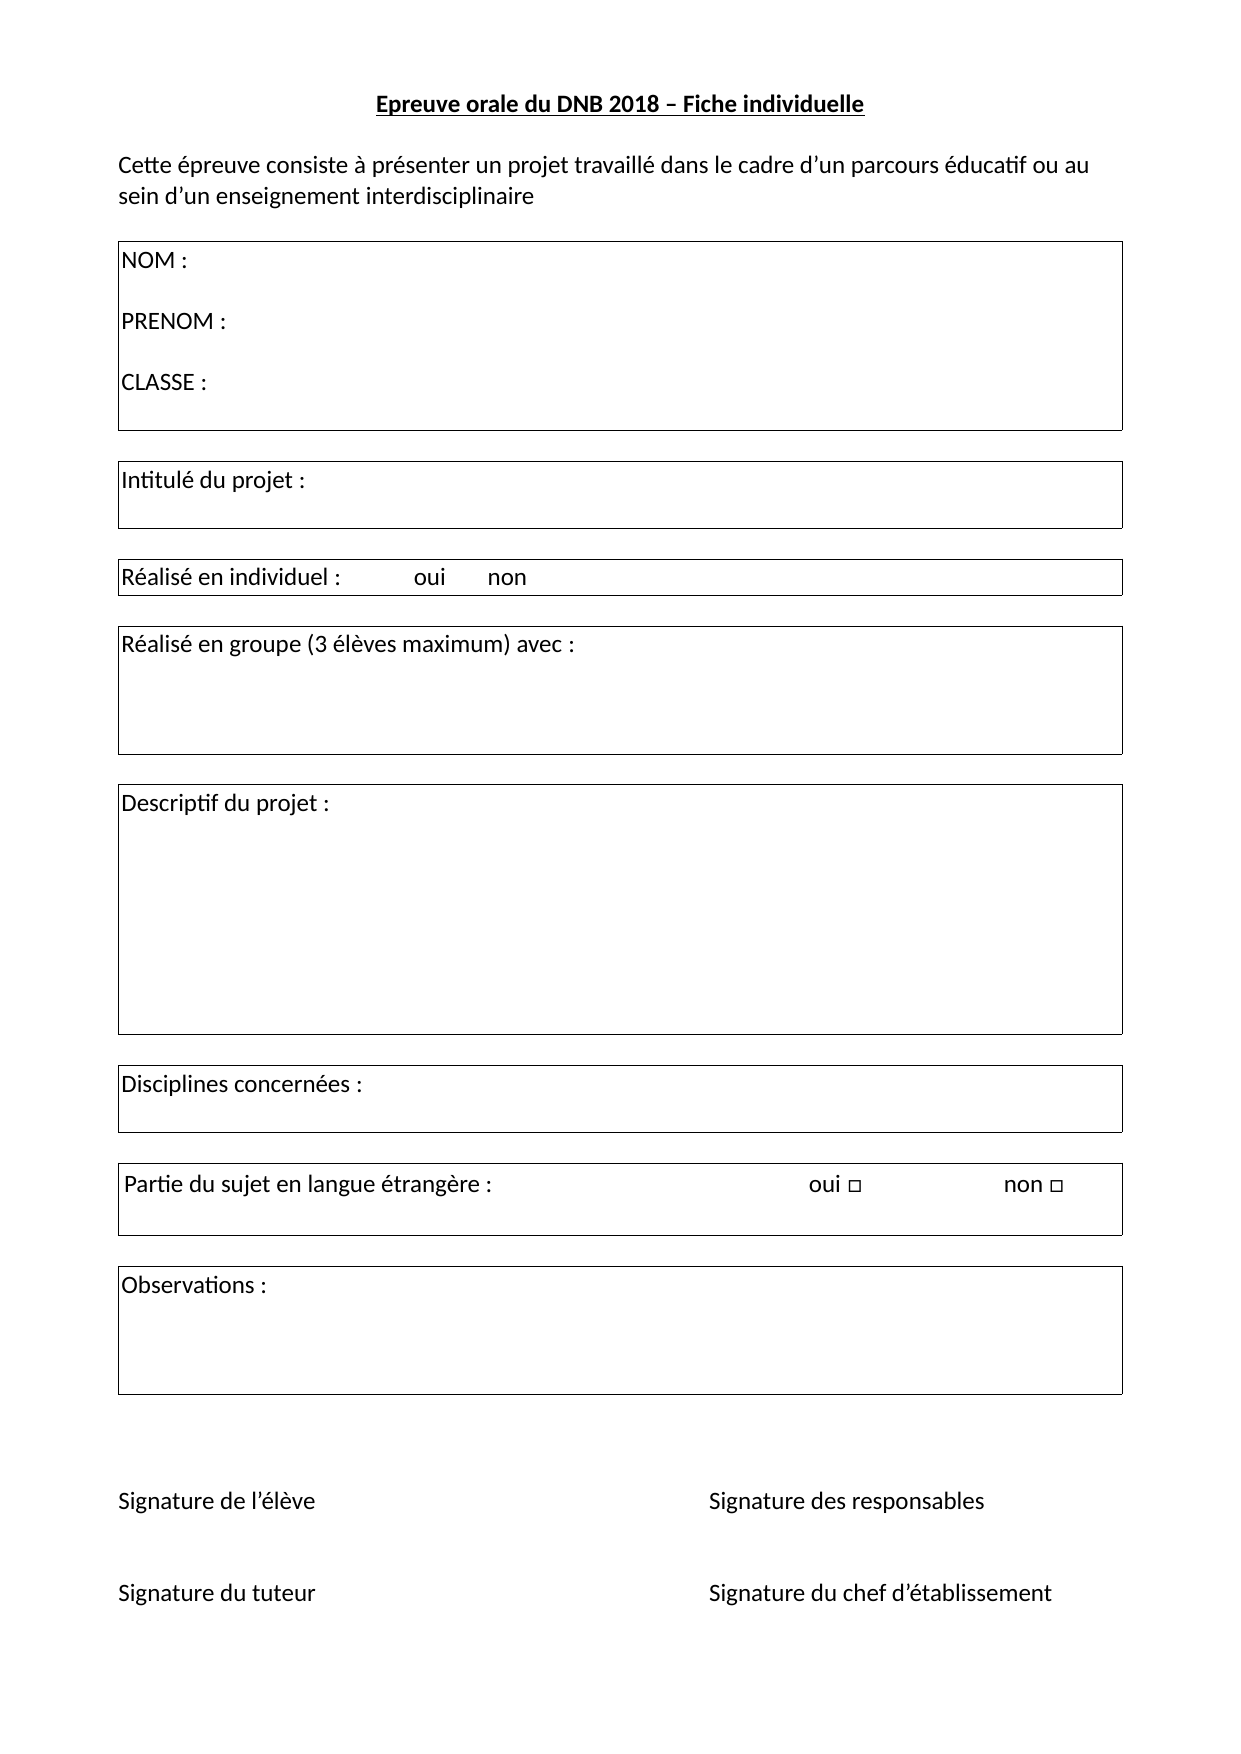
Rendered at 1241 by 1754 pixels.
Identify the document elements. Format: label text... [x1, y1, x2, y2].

text Signature de l’élève Signature des responsables [118, 1485, 1122, 1516]
text NOM : [119, 242, 1122, 275]
text Réalisé en groupe (3 élèves maximum) avec : [119, 627, 1122, 659]
table_header Partie du sujet en langue étrangère : oui □ non □ [119, 1164, 1122, 1235]
text Intitulé du projet : [119, 462, 1122, 494]
text PRENOM : [119, 302, 1122, 336]
text Disciplines concernées : [119, 1066, 1122, 1098]
text Réalisé en individuel : oui non [119, 560, 1122, 595]
text Epreuve orale du DNB 2018 – Fiche individuelle [118, 88, 1122, 119]
text Observations : [119, 1267, 1122, 1330]
text Cette épreuve consiste à présenter un projet travaillé dans le cadre d’un parcours éducatif ou au sein d’un enseignement interdisciplinaire [118, 149, 1122, 211]
text Descriptif du projet : [119, 785, 1122, 818]
text CLASSE : [119, 363, 1122, 397]
text Signature du tuteur Signature du chef d’établissement [118, 1577, 1122, 1607]
